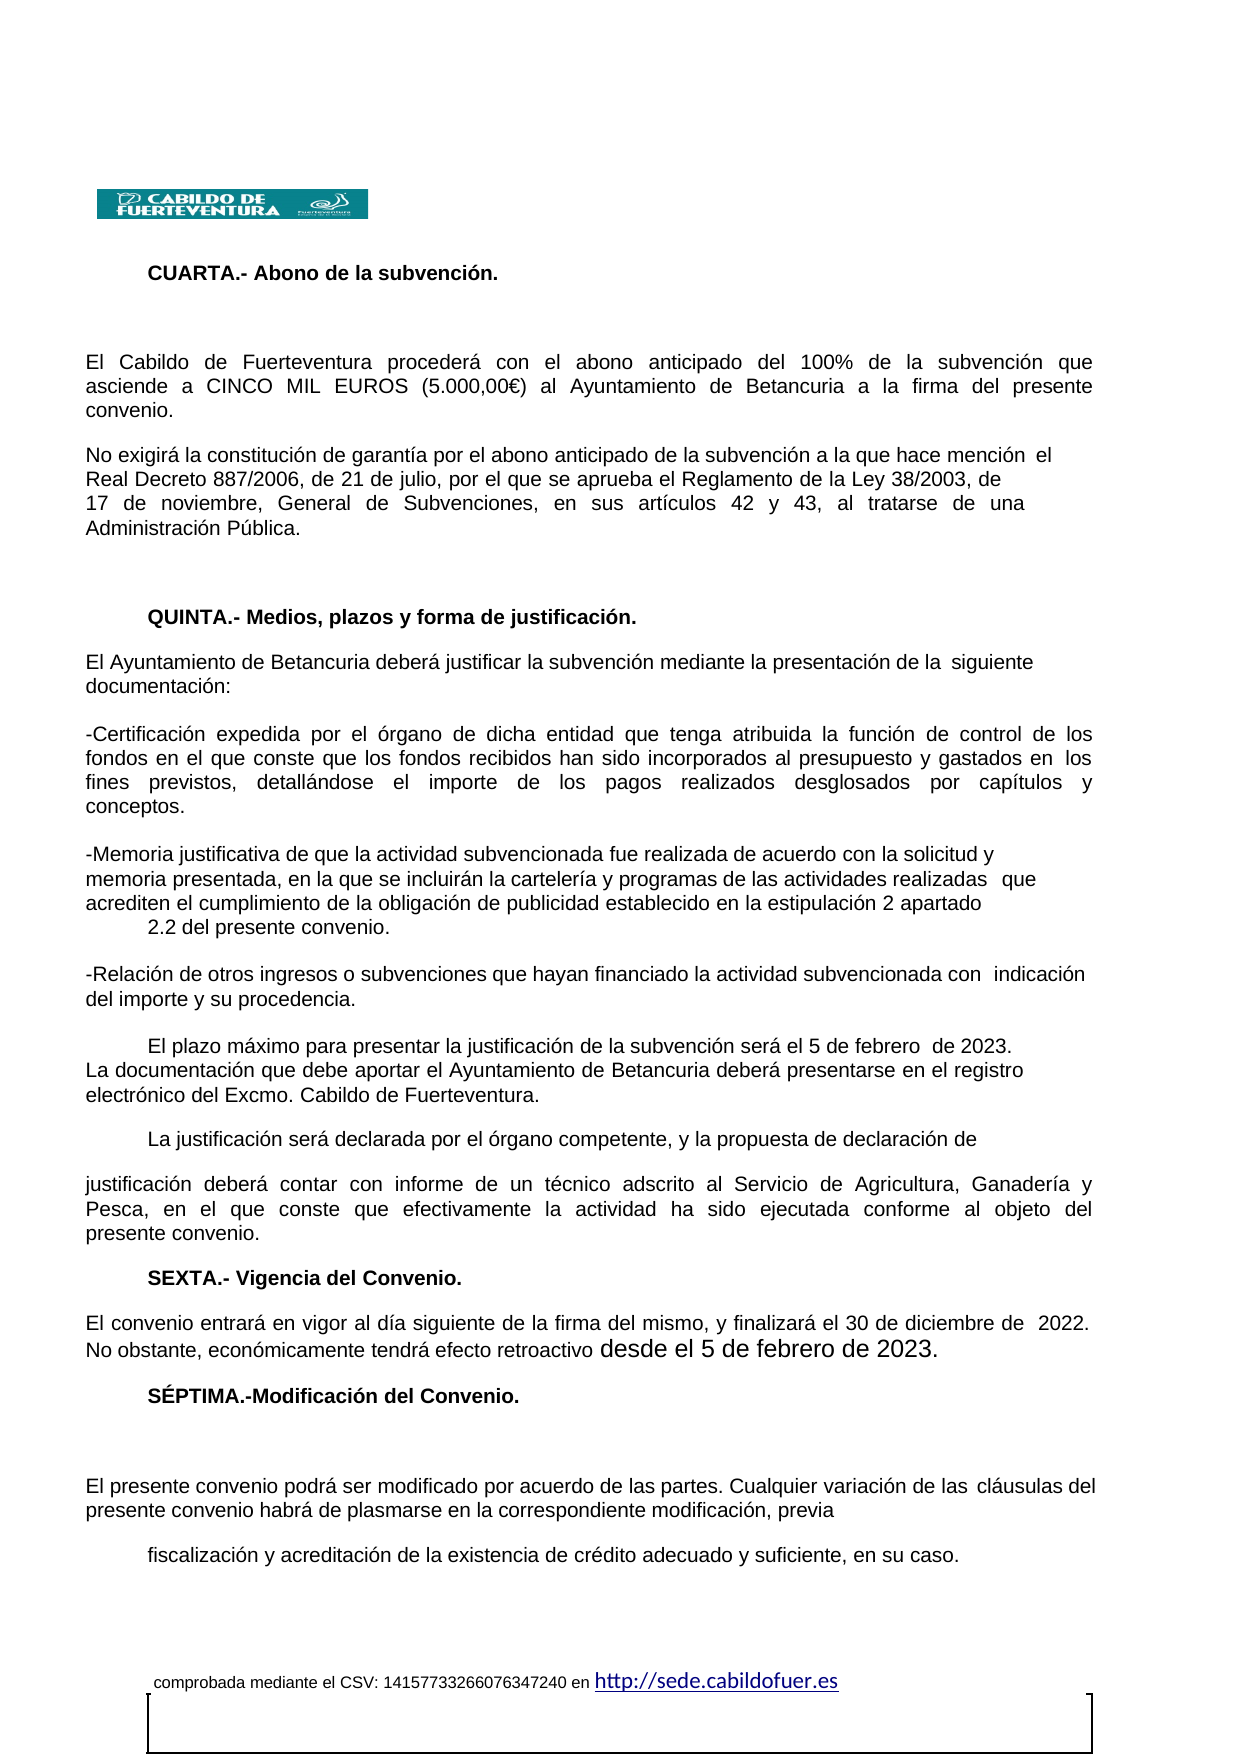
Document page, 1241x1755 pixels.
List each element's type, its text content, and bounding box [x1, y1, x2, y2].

subtitle SEXTA.- Vigencia del Convenio. [147, 1265, 1107, 1289]
text La documentación que debe aportar el Ayuntamiento de Betancuria deberá presentarse en el registro electrónico del Excmo. Cabildo de Fuerteventura. [85, 1058, 1101, 1106]
text -Relación de otros ingresos o subvenciones que hayan financiado la actividad subvencionada con indicación del importe y su procedencia. [85, 962, 1101, 1010]
text El plazo máximo para presentar la justificación de la subvención será el 5 de febrero de 2023. [147, 1034, 1107, 1058]
text No exigirá la constitución de garantía por el abono anticipado de la subvención a la que hace mención el Real Decreto 887/2006, de 21 de julio, por el que se aprueba el Reglamento de la Ley 38/2003, de [85, 443, 1101, 491]
text -Memoria justificativa de que la actividad subvencionada fue realizada de acuerdo con la solicitud y memoria presentada, en la que se incluirán la cartelería y programas de las actividades realizadas que acrediten el cumplimiento de la obligación de publicidad establecido en la estipulación 2 apartado [85, 842, 1085, 914]
subtitle SÉPTIMA.-Modificación del Convenio. [147, 1384, 1107, 1408]
text El convenio entrará en vigor al día siguiente de la firma del mismo, y finalizará el 30 de diciembre de 2022. No obstante, económicamente tendrá efecto retroactivo desde el 5 de febrero de 2023. [85, 1310, 1101, 1363]
text El Cabildo de Fuerteventura procederá con el abono anticipado del 100% de la subvención que asciende a CINCO MIL EUROS (5.000,00€) al Ayuntamiento de Betancuria a la firma del presente convenio. [85, 350, 1093, 422]
text -Certificación expedida por el órgano de dicha entidad que tenga atribuida la función de control de los fondos en el que conste que los fondos recibidos han sido incorporados al presupuesto y gastados en los fines previstos, detallándose el importe de los pagos realizados desglosados por capítulos y conceptos. [85, 722, 1093, 818]
text El Ayuntamiento de Betancuria deberá justificar la subvención mediante la presentación de la siguiente documentación: [85, 650, 1083, 698]
subtitle QUINTA.- Medios, plazos y forma de justificación. [147, 605, 1107, 629]
text 17 de noviembre, General de Subvenciones, en sus artículos 42 y 43, al tratarse de una Administración Pública. [85, 491, 1101, 539]
text La justificación será declarada por el órgano competente, y la propuesta de declaración de [147, 1127, 1107, 1151]
text 2.2 del presente convenio. [147, 914, 1107, 938]
text fiscalización y acreditación de la existencia de crédito adecuado y suficiente, en su caso. [147, 1543, 1107, 1567]
text El presente convenio podrá ser modificado por acuerdo de las partes. Cualquier variación de las cláusulas del presente convenio habrá de plasmarse en la correspondiente modificación, previa [85, 1474, 1101, 1522]
picture [97, 189, 369, 219]
text justificación deberá contar con informe de un técnico adscrito al Servicio de Agricultura, Ganadería y Pesca, en el que conste que efectivamente la actividad ha sido ejecutada conforme al objeto del presente convenio. [85, 1172, 1093, 1244]
subtitle CUARTA.- Abono de la subvención. [147, 260, 1107, 284]
